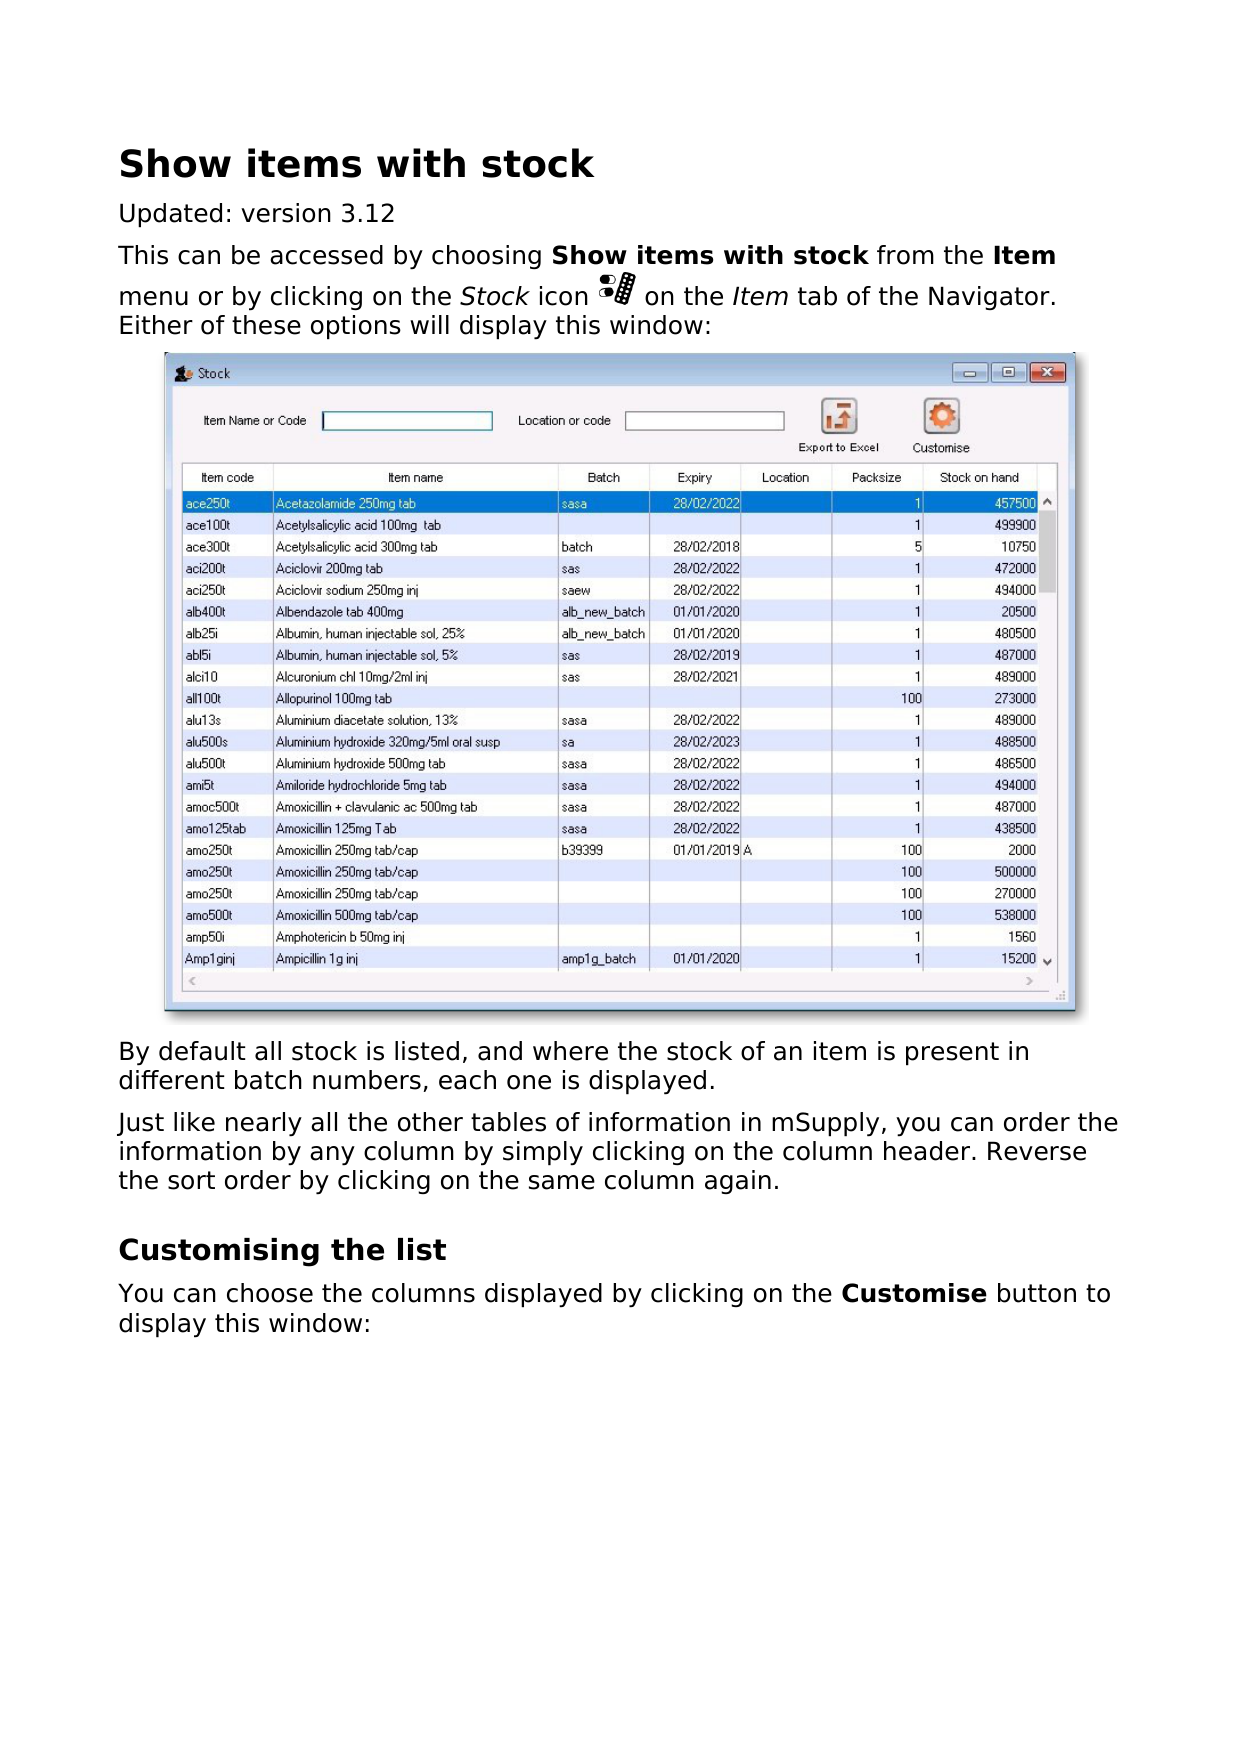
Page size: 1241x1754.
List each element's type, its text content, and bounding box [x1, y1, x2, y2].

subtitle Customising the list [118, 1233, 1122, 1267]
text Updated: version 3.12 [118, 199, 1122, 228]
text By default all stock is listed, and where the stock of an item is present in different batch numbers, each one is displayed. [118, 1037, 1122, 1096]
picture [151, 352, 1089, 1025]
text You can choose the columns displayed by clicking on the Customise button to display this window: [118, 1279, 1122, 1338]
picture [597, 270, 637, 306]
subtitle Show items with stock [118, 143, 1122, 187]
text Just like nearly all the other tables of information in mSupply, you can order the information by any column by simply clicking on the column header. Reverse the sort order by clicking on the same column again. [118, 1108, 1122, 1196]
text This can be accessed by choosing Show items with stock from the Item menu or by clicking on the Stock icon on the Item tab of the Navigator. Either of these options will display this window: [118, 241, 1122, 340]
